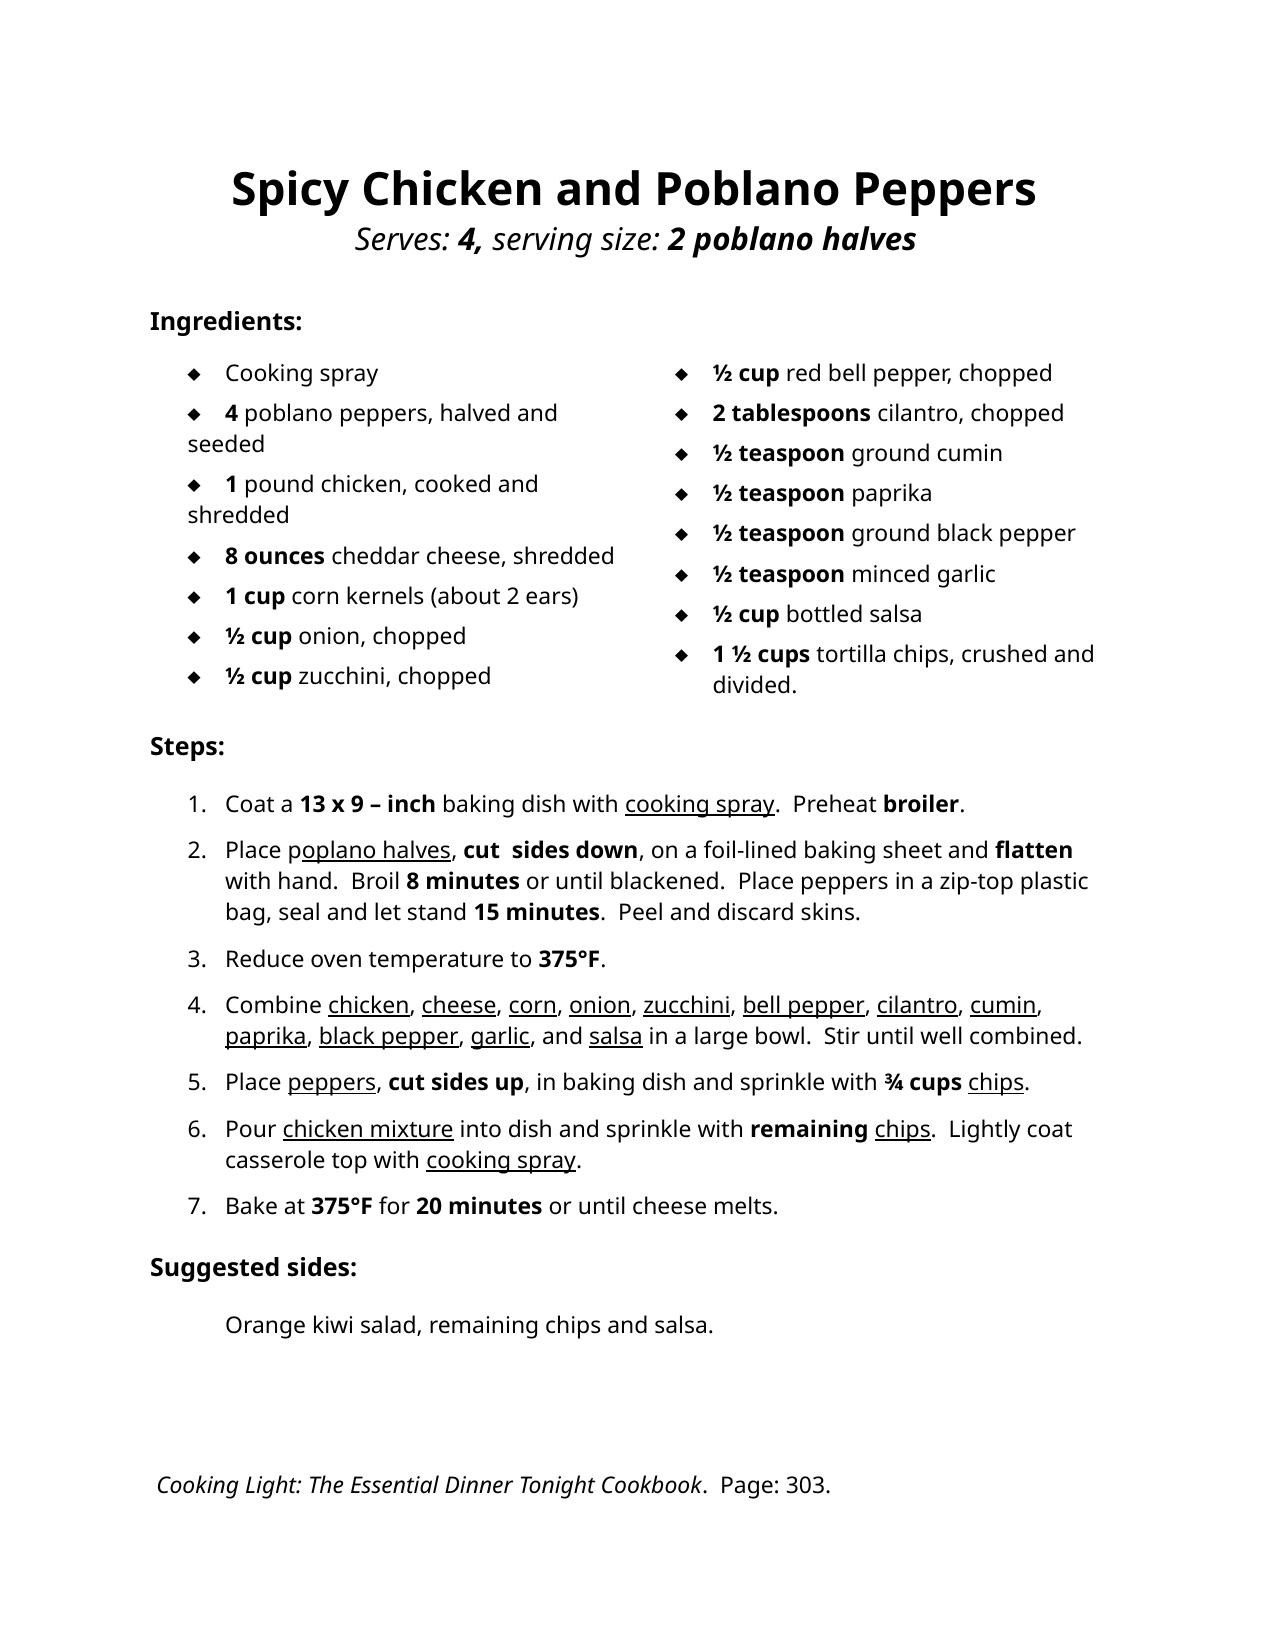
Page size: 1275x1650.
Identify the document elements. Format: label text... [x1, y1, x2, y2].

list ½ teaspoon ground cumin [675, 437, 1125, 468]
list ½ teaspoon paprika [675, 477, 1125, 508]
list ½ teaspoon minced garlic [675, 557, 1125, 589]
text Orange kiwi salad, remaining chips and salsa. [225, 1308, 1125, 1340]
list Reduce oven temperature to 375°F. [187, 943, 1125, 974]
text Cooking Light: The Essential Dinner Tonight Cookbook. Page: 303. [150, 1469, 1125, 1500]
subtitle Serves: 4, serving size: 2 poblano halves [150, 233, 586, 254]
subtitle Serves: 4, serving size: 2 poblano halves [587, 233, 697, 254]
list 2 tablespoons cilantro, chopped [675, 397, 1125, 428]
list ½ cup red bell pepper, chopped [675, 356, 1125, 388]
list Pour chicken mixture into dish and sprinkle with remaining chips. Lightly coat casserole top with cooking spray. [187, 1113, 1125, 1175]
list 8 ounces cheddar cheese, shredded [187, 539, 637, 571]
list ½ teaspoon ground black pepper [675, 517, 1125, 548]
list Combine chicken, cheese, corn, onion, zucchini, bell pepper, cilantro, cumin, paprika, black pepper, garlic, and salsa in a large bowl. Stir until well combined. [187, 989, 1125, 1051]
list Bake at 375°F for 20 minutes or until cheese melts. [187, 1190, 1125, 1221]
list 1 cup corn kernels (about 2 ears) [187, 580, 637, 611]
list ½ cup bottled salsa [675, 598, 1125, 629]
list Coat a 13 x 9 – inch baking dish with cooking spray. Preheat broiler. [187, 788, 1125, 819]
list ½ cup onion, chopped [187, 620, 637, 651]
list Cooking spray [187, 356, 637, 388]
subtitle Suggested sides: [150, 1254, 1125, 1282]
subtitle Ingredients: [150, 308, 1125, 336]
subtitle Serves: 4, serving size: 2 poblano halves [697, 233, 1125, 254]
list Place peppers, cut sides up, in baking dish and sprinkle with ¾ cups chips. [187, 1066, 1125, 1098]
subtitle Steps: [150, 733, 1125, 761]
list 1 ½ cups tortilla chips, crushed and divided. [675, 638, 1125, 700]
subtitle Spicy Chicken and Poblano Peppers [150, 171, 1125, 214]
list 4 poblano peppers, halved and seeded [187, 397, 637, 459]
list Place poplano halves, cut sides down, on a foil-lined baking sheet and flatten with hand. Broil 8 minutes or until blackened. Place peppers in a zip-top plastic bag, seal and let stand 15 minutes. Peel and discard skins. [187, 834, 1125, 928]
list 1 pound chicken, cooked and shredded [187, 468, 637, 531]
list ½ cup zucchini, chopped [187, 660, 637, 691]
